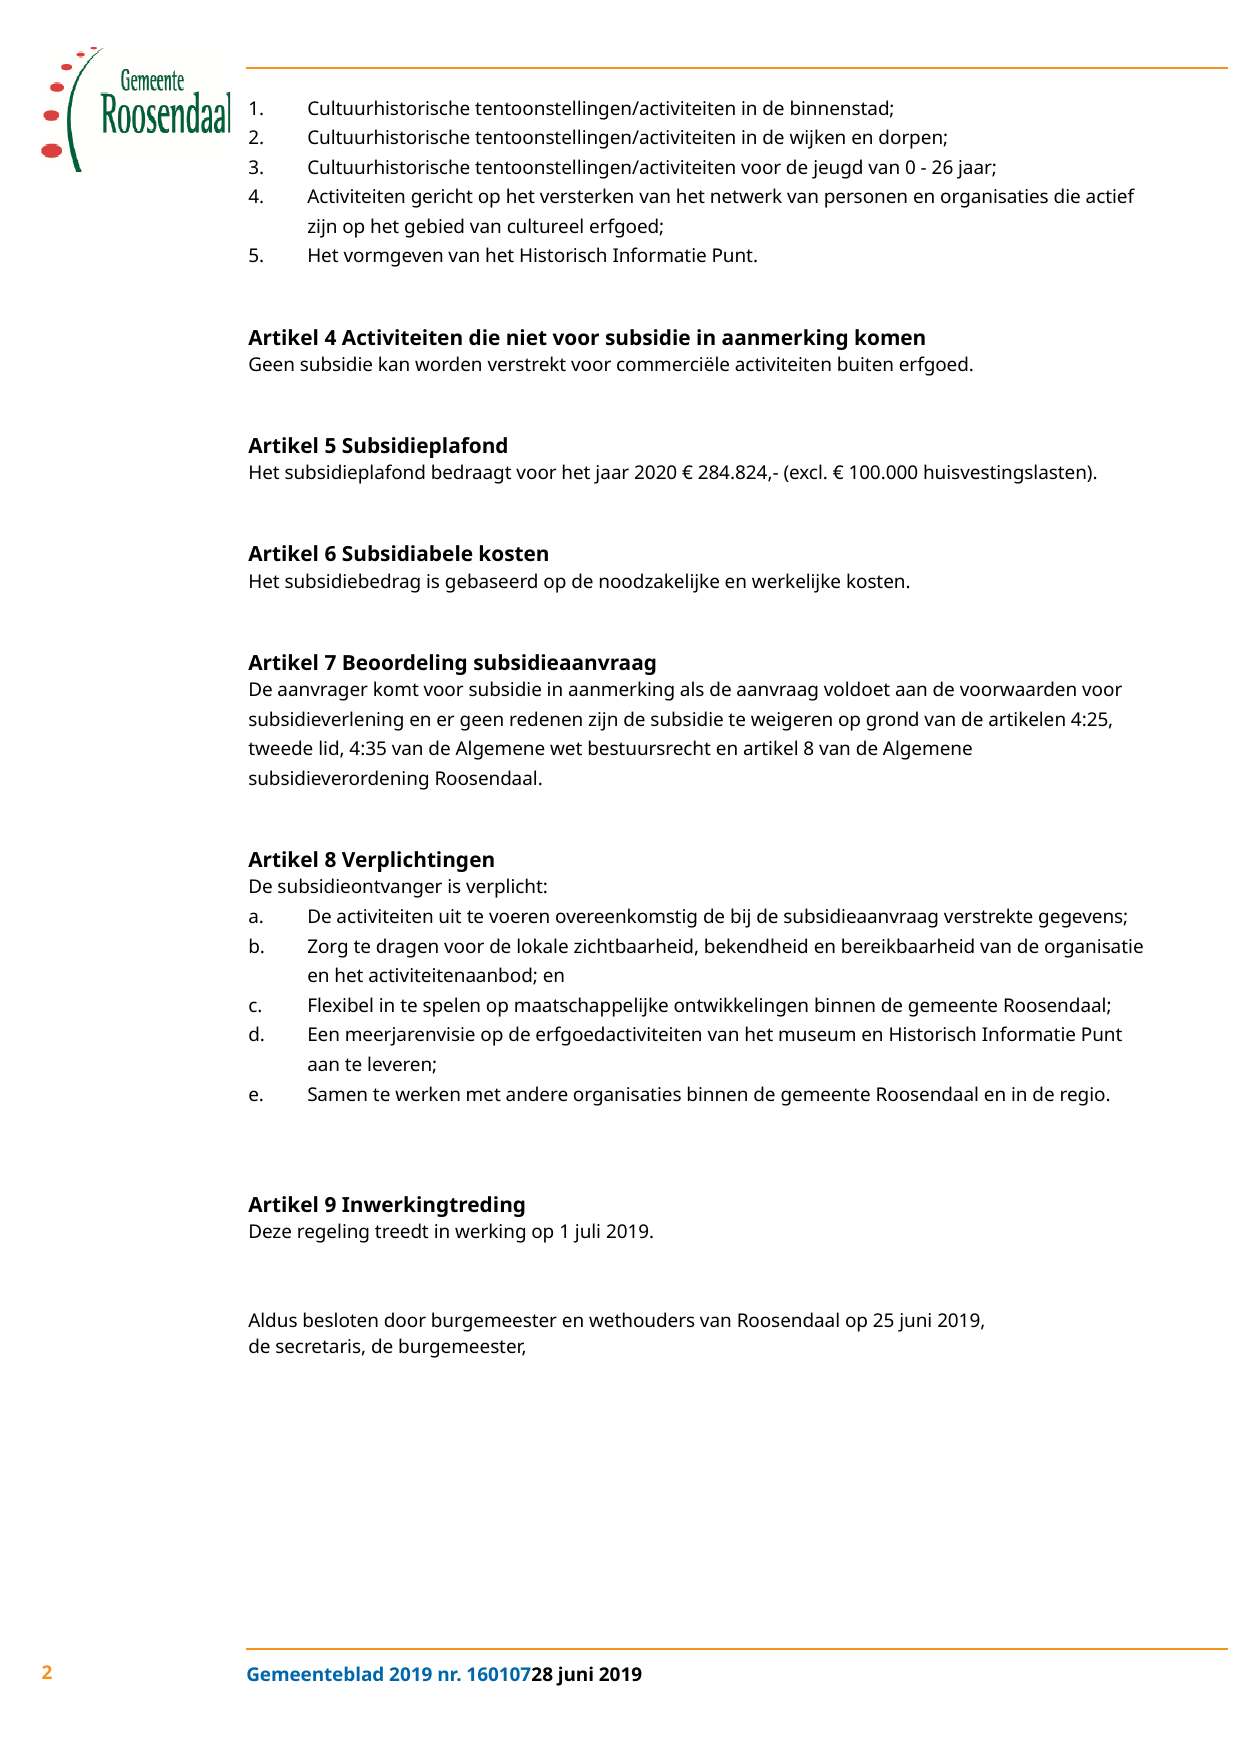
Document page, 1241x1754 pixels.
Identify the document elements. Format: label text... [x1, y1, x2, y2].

list Cultuurhistorische tentoonstellingen/activiteiten voor de jeugd van 0 - 26 jaar; [248, 154, 1152, 180]
text Artikel 8 Verplichtingen [248, 845, 1152, 874]
list Activiteiten gericht op het versterken van het netwerk van personen en organisaties die actief zijn op het gebied van cultureel erfgoed; [248, 183, 1152, 239]
list Cultuurhistorische tentoonstellingen/activiteiten in de wijken en dorpen; [248, 124, 1152, 150]
list Samen te werken met andere organisaties binnen de gemeente Roosendaal en in de regio. [248, 1081, 1152, 1106]
text Artikel 9 Inwerkingtreding [248, 1190, 1152, 1219]
text de secretaris, de burgemeester, [248, 1333, 1152, 1359]
list Flexibel in te spelen op maatschappelijke ontwikkelingen binnen de gemeente Roosendaal; [248, 992, 1152, 1018]
list Een meerjarenvisie op de erfgoedactiviteiten van het museum en Historisch Informatie Punt aan te leveren; [248, 1022, 1152, 1077]
text Het subsidiebedrag is gebaseerd op de noodzakelijke en werkelijke kosten. [248, 568, 1152, 594]
text Artikel 4 Activiteiten die niet voor subsidie in aanmerking komen [248, 323, 1152, 351]
list Cultuurhistorische tentoonstellingen/activiteiten in de binnenstad; [248, 95, 1152, 121]
text De subsidieontvanger is verplicht: [248, 874, 1152, 899]
text Artikel 5 Subsidieplafond [248, 431, 1152, 459]
text Het subsidieplafond bedraagt voor het jaar 2020 € 284.824,- (excl. € 100.000 huisvestingslasten). [248, 459, 1152, 485]
text Aldus besloten door burgemeester en wethouders van Roosendaal op 25 juni 2019, [248, 1307, 1152, 1333]
text Geen subsidie kan worden verstrekt voor commerciële activiteiten buiten erfgoed. [248, 351, 1152, 377]
text Artikel 7 Beoordeling subsidieaanvraag [248, 648, 1152, 676]
picture [41, 47, 231, 172]
list Het vormgeven van het Historisch Informatie Punt. [248, 243, 1152, 268]
text De aanvrager komt voor subsidie in aanmerking als de aanvraag voldoet aan de voorwaarden voor subsidieverlening en er geen redenen zijn de subsidie te weigeren op grond van de artikelen 4:25, tweede lid, 4:35 van de Algemene wet bestuursrecht en artikel 8 van de Algemene subsidieverordening Roosendaal. [248, 676, 1152, 791]
list Zorg te dragen voor de lokale zichtbaarheid, bekendheid en bereikbaarheid van de organisatie en het activiteitenaanbod; en [248, 933, 1152, 988]
text Deze regeling treedt in werking op 1 juli 2019. [248, 1219, 1152, 1244]
list De activiteiten uit te voeren overeenkomstig de bij de subsidieaanvraag verstrekte gegevens; [248, 903, 1152, 929]
text Artikel 6 Subsidiabele kosten [248, 539, 1152, 568]
